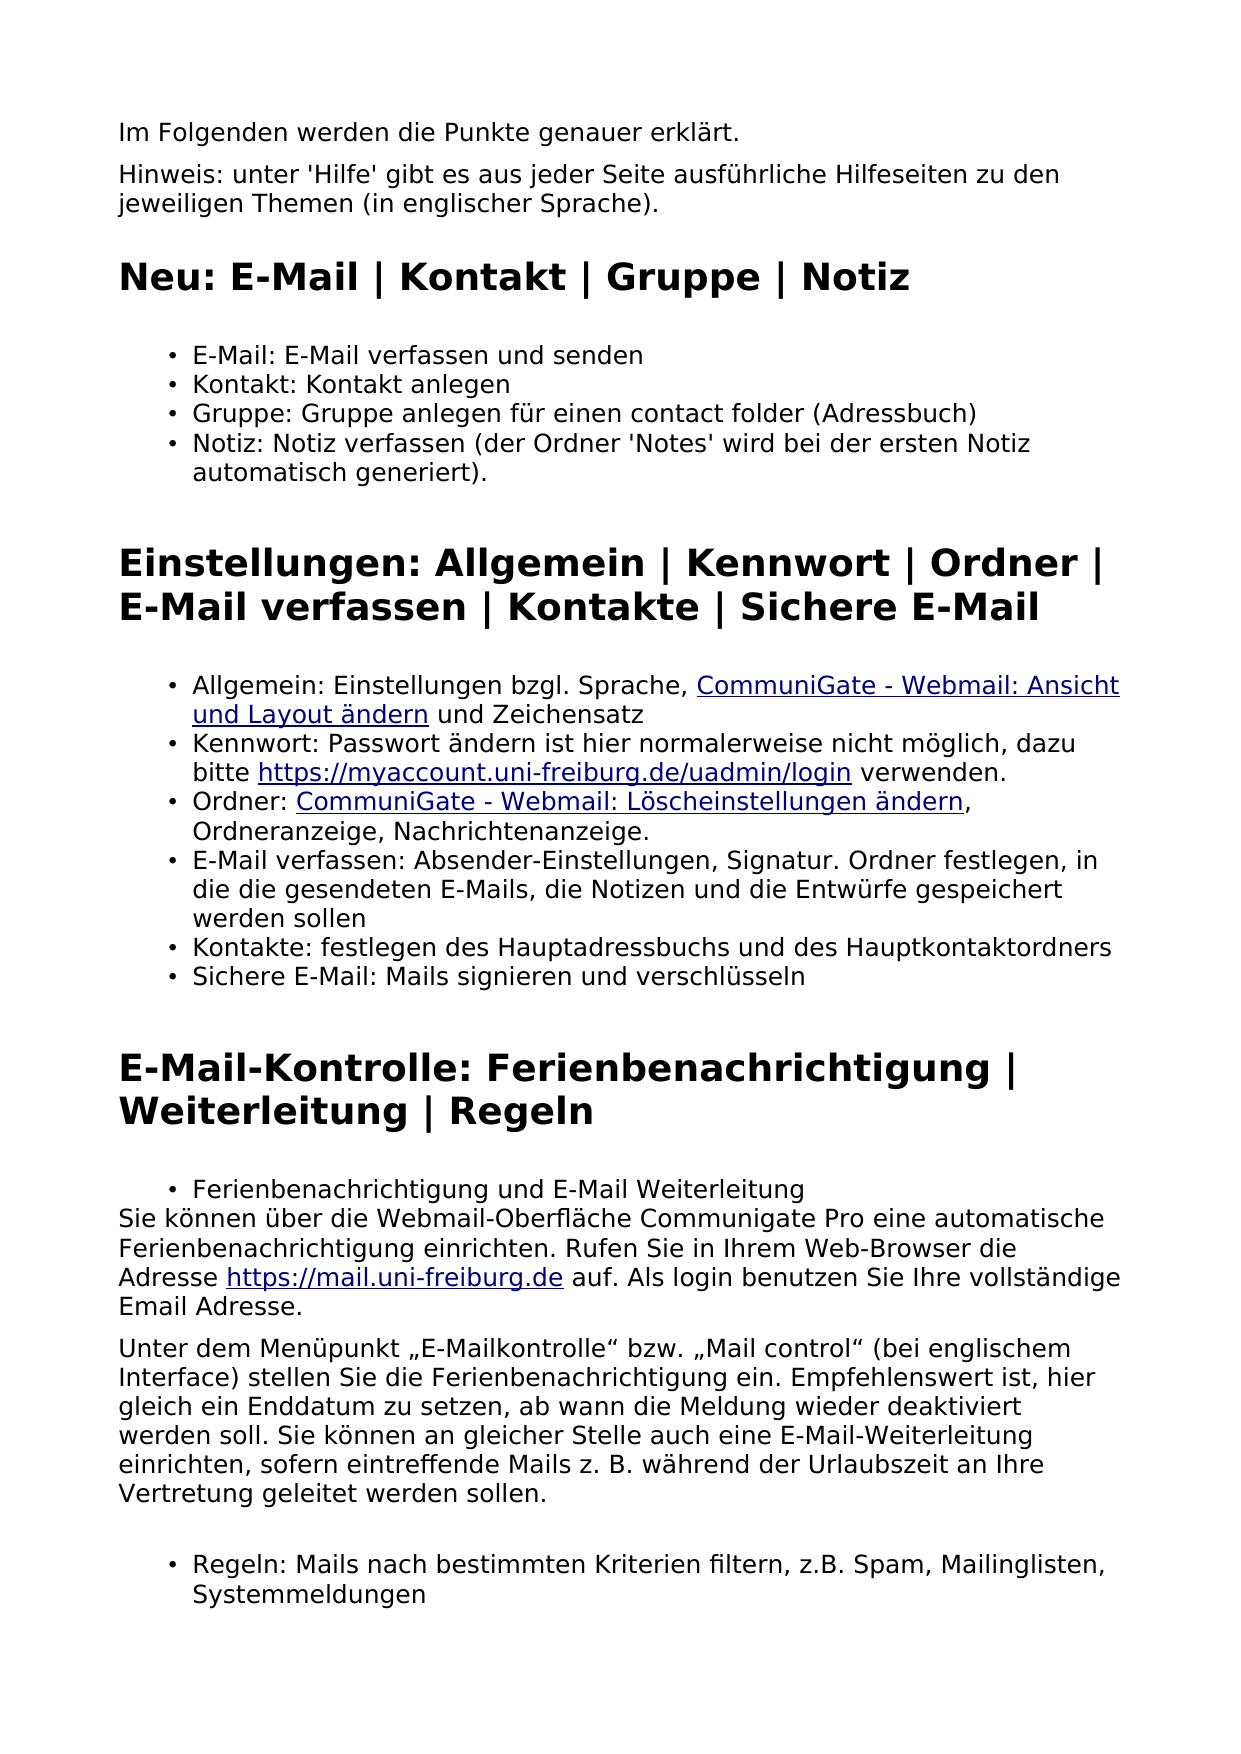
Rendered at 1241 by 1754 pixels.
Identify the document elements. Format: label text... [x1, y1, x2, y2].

list Ordner: CommuniGate - Webmail: Löscheinstellungen ändern, Ordneranzeige, Nachrichtenanzeige. [177, 787, 1122, 846]
list E-Mail verfassen: Absender-Einstellungen, Signatur. Ordner festlegen, in die die gesendeten E-Mails, die Notizen und die Entwürfe gespeichert werden sollen [177, 846, 1122, 933]
subtitle Einstellungen: Allgemein | Kennwort | Ordner | E-Mail verfassen | Kontakte | Sichere E-Mail [118, 542, 1122, 629]
list Ferienbenachrichtigung und E-Mail Weiterleitung [177, 1175, 1122, 1204]
list Kontakt: Kontakt anlegen [177, 370, 1122, 399]
list Kennwort: Passwort ändern ist hier normalerweise nicht möglich, dazu bitte https://myaccount.uni-freiburg.de/uadmin/login verwenden. [177, 729, 1122, 787]
list Gruppe: Gruppe anlegen für einen contact folder (Adressbuch) [177, 399, 1122, 429]
list Sichere E-Mail: Mails signieren und verschlüsseln [177, 962, 1122, 992]
list Kontakte: festlegen des Hauptadressbuchs und des Hauptkontaktordners [177, 933, 1122, 962]
text Hinweis: unter 'Hilfe' gibt es aus jeder Seite ausführliche Hilfeseiten zu den jeweiligen Themen (in englischer Sprache). [118, 160, 1122, 218]
list Allgemein: Einstellungen bzgl. Sprache, CommuniGate - Webmail: Ansicht und Layout ändern und Zeichensatz [177, 671, 1122, 729]
text Sie können über die Webmail-Oberfläche Communigate Pro eine automatische Ferienbenachrichtigung einrichten. Rufen Sie in Ihrem Web-Browser die Adresse https://mail.uni-freiburg.de auf. Als login benutzen Sie Ihre vollständige Email Adresse. [118, 1204, 1122, 1321]
list Notiz: Notiz verfassen (der Ordner 'Notes' wird bei der ersten Notiz automatisch generiert). [177, 429, 1122, 487]
subtitle Neu: E-Mail | Kontakt | Gruppe | Notiz [118, 256, 1122, 299]
text Unter dem Menüpunkt „E-Mailkontrolle“ bzw. „Mail control“ (bei englischem Interface) stellen Sie die Ferienbenachrichtigung ein. Empfehlenswert ist, hier gleich ein Enddatum zu setzen, ab wann die Meldung wieder deaktiviert werden soll. Sie können an gleicher Stelle auch eine E-Mail-Weiterleitung einrichten, sofern eintreffende Mails z. B. während der Urlaubszeit an Ihre Vertretung geleitet werden sollen. [118, 1334, 1122, 1509]
text Im Folgenden werden die Punkte genauer erklärt. [118, 118, 1122, 147]
list Regeln: Mails nach bestimmten Kriterien filtern, z.B. Spam, Mailinglisten, Systemmeldungen [177, 1551, 1122, 1609]
list E-Mail: E-Mail verfassen und senden [177, 341, 1122, 370]
subtitle E-Mail-Kontrolle: Ferienbenachrichtigung | Weiterleitung | Regeln [118, 1046, 1122, 1133]
